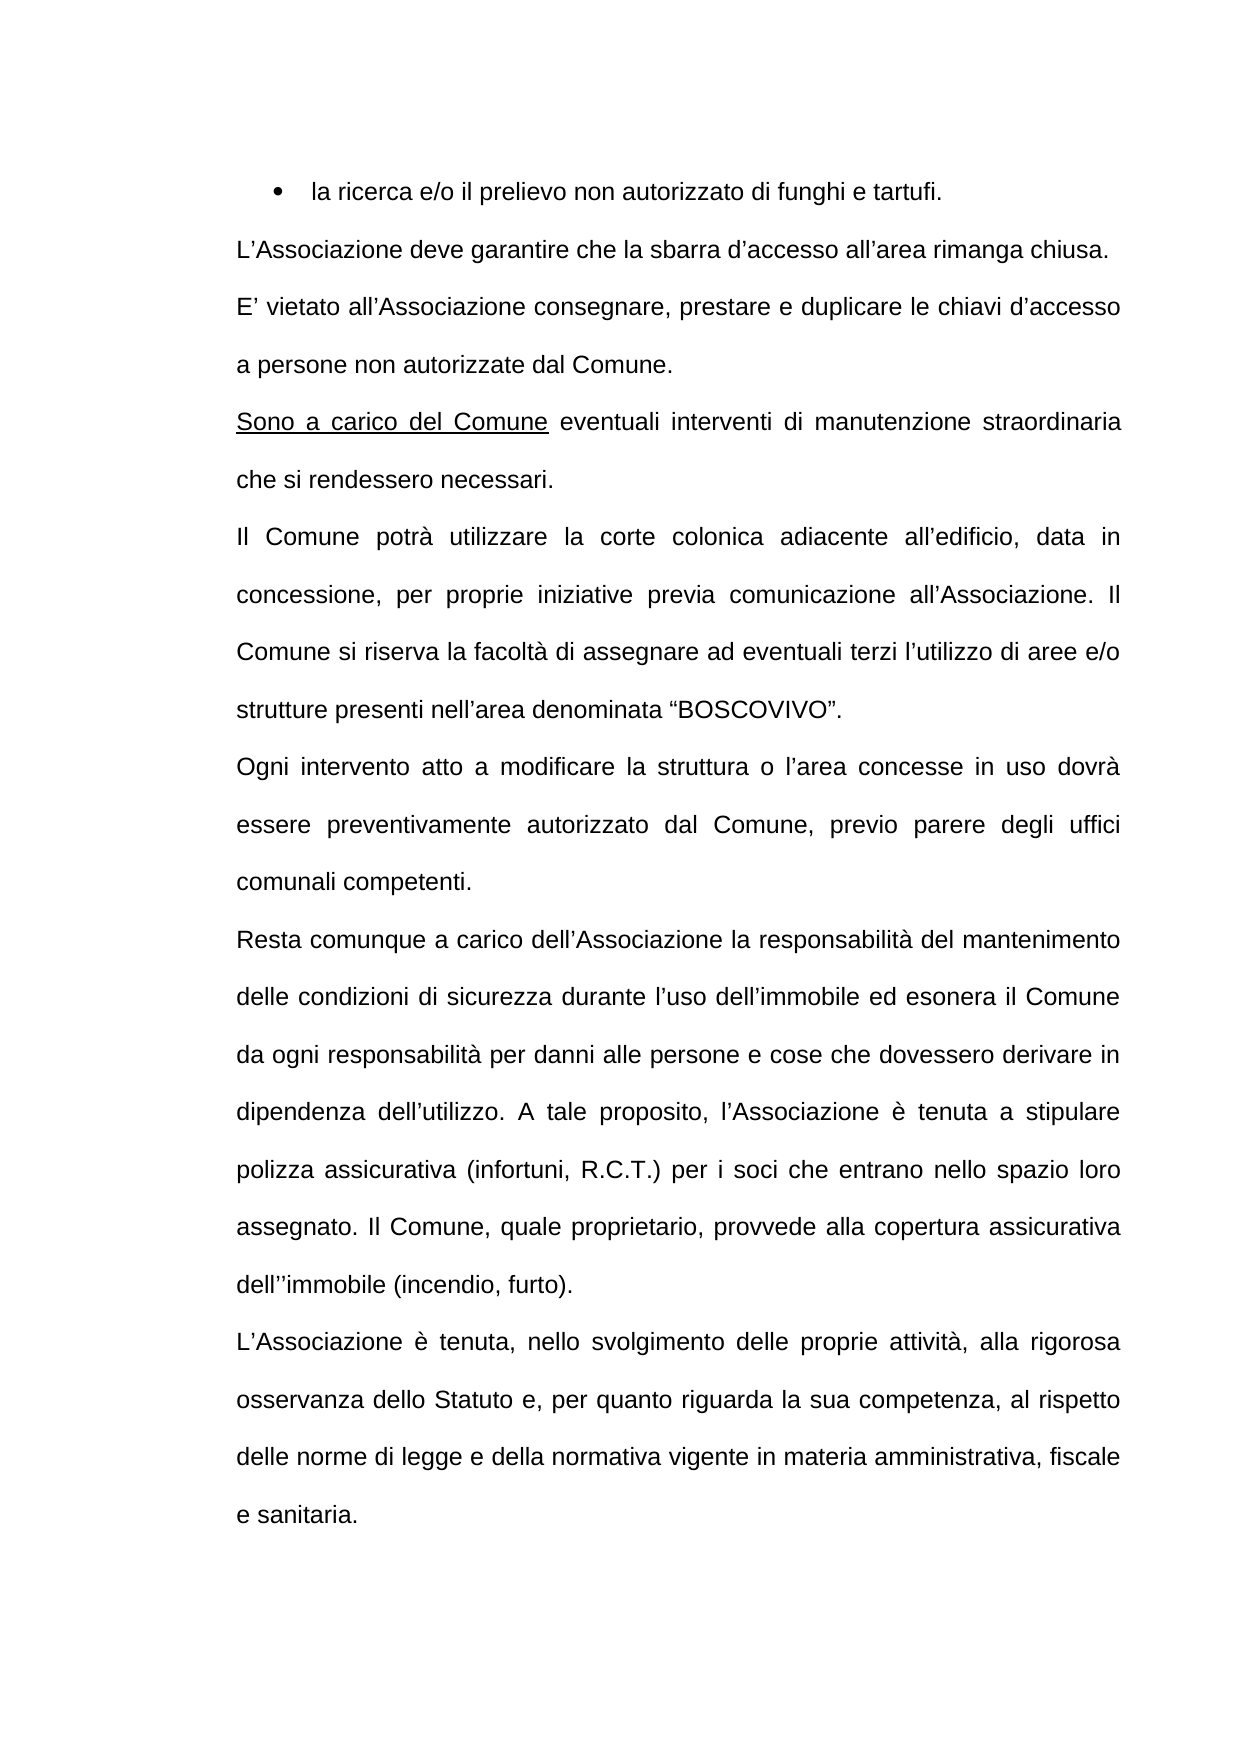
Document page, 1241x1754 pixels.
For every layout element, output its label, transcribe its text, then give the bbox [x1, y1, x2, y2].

text L’Associazione deve garantire che la sbarra d’accesso all’area rimanga chiusa. [236, 235, 1122, 264]
text Resta comunque a carico dell’Associazione la responsabilità del mantenimento delle condizioni di sicurezza durante l’uso dell’immobile ed esonera il Comune da ogni responsabilità per danni alle persone e cose che dovessero derivare in dipendenza dell’utilizzo. A tale proposito, l’Associazione è tenuta a stipulare polizza assicurativa (infortuni, R.C.T.) per i soci che entrano nello spazio loro assegnato. Il Comune, quale proprietario, provvede alla copertura assicurativa dell’’immobile (incendio, furto). [236, 925, 1122, 1299]
text Il Comune potrà utilizzare la corte colonica adiacente all’edificio, data in concessione, per proprie iniziative previa comunicazione all’Associazione. Il Comune si riserva la facoltà di assegnare ad eventuali terzi l’utilizzo di aree e/o strutture presenti nell’area denominata “BOSCOVIVO”. [236, 522, 1122, 724]
list la ricerca e/o il prelievo non autorizzato di funghi e tartufi. [274, 177, 1122, 206]
text L’Associazione è tenuta, nello svolgimento delle proprie attività, alla rigorosa osservanza dello Statuto e, per quanto riguarda la sua competenza, al rispetto delle norme di legge e della normativa vigente in materia amministrativa, fiscale e sanitaria. [236, 1327, 1122, 1529]
text Ogni intervento atto a modificare la struttura o l’area concesse in uso dovrà essere preventivamente autorizzato dal Comune, previo parere degli uffici comunali competenti. [236, 752, 1122, 896]
text Sono a carico del Comune eventuali interventi di manutenzione straordinaria che si rendessero necessari. [236, 407, 1122, 494]
text E’ vietato all’Associazione consegnare, prestare e duplicare le chiavi d’accesso a persone non autorizzate dal Comune. [236, 292, 1122, 379]
